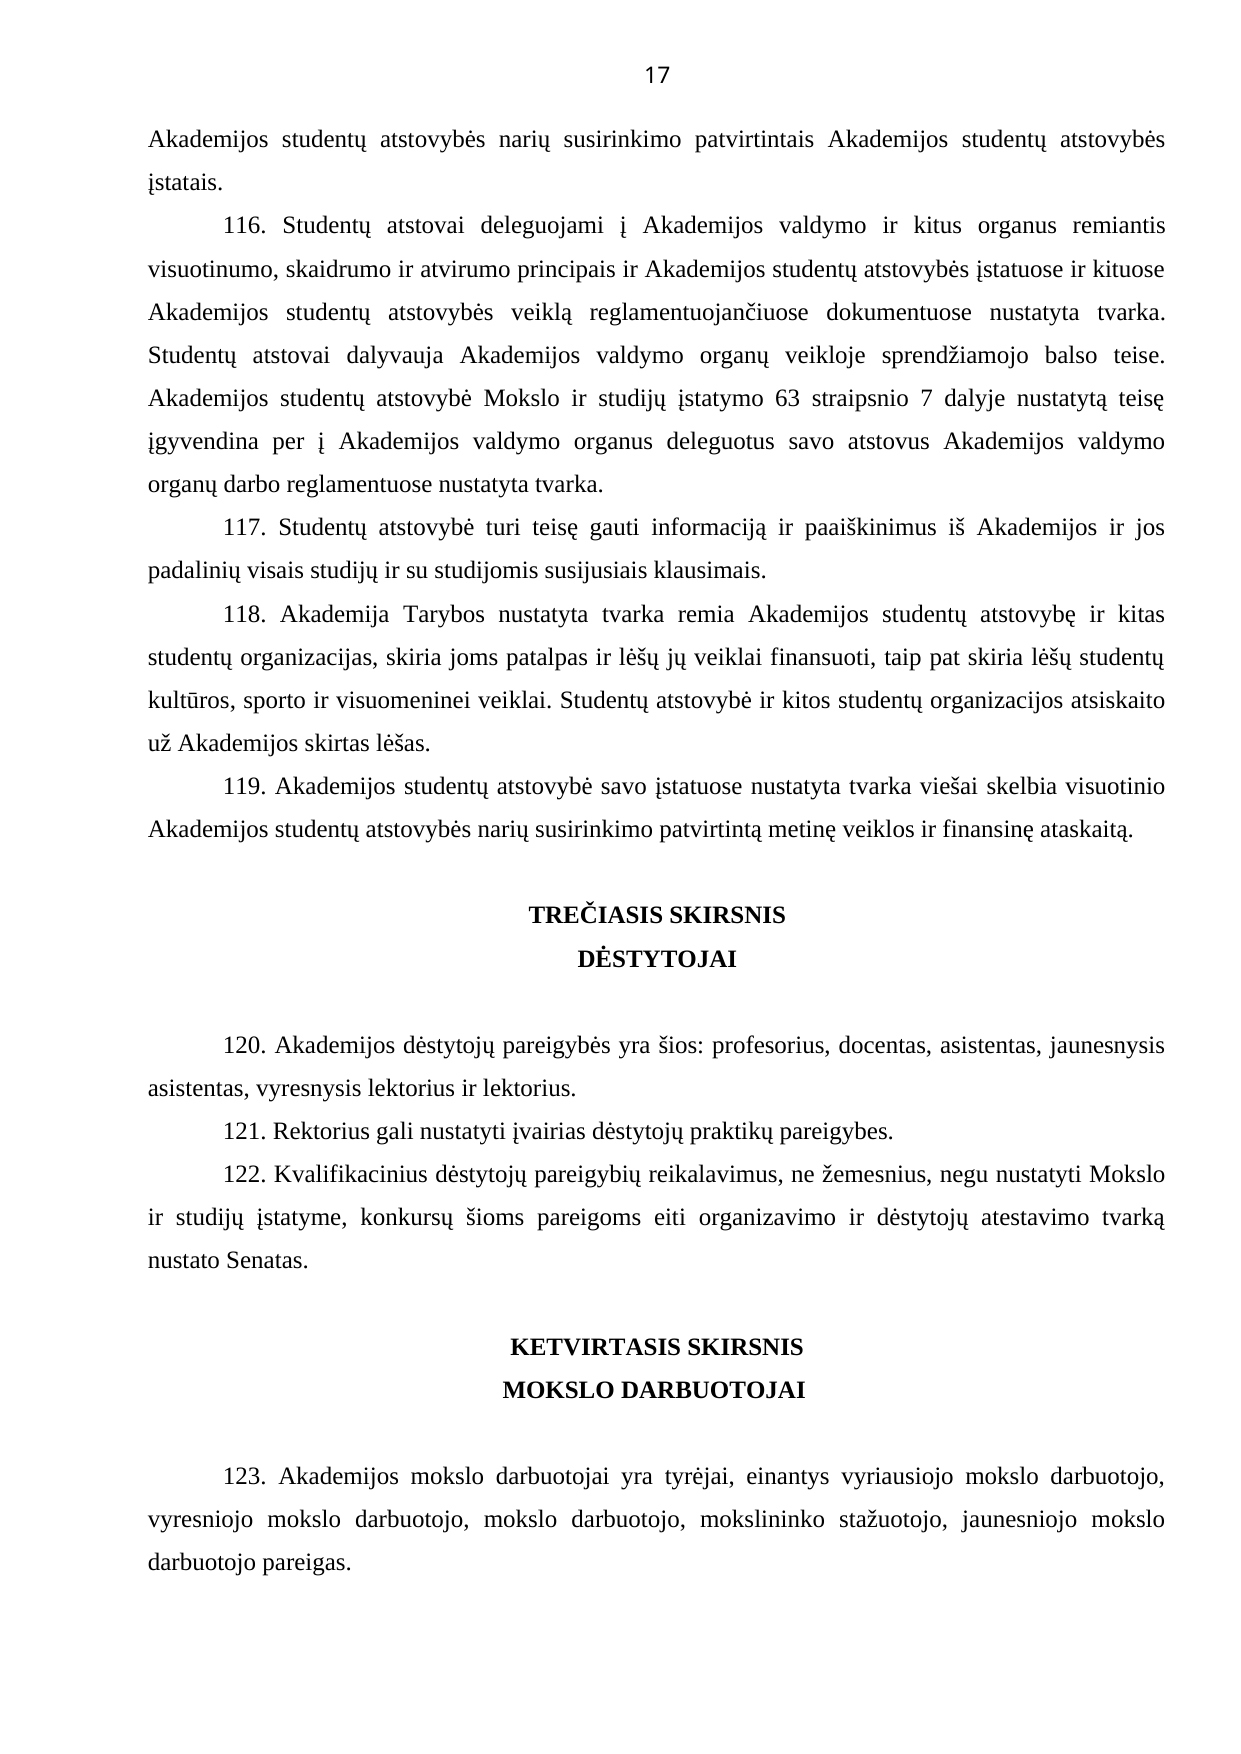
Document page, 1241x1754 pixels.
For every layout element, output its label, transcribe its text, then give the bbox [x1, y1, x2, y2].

text Akademijos studentų atstovybės narių susirinkimo patvirtintais Akademijos studentų atstovybės įstatais. [148, 124, 1166, 196]
text 122. Kvalifikacinius dėstytojų pareigybių reikalavimus, ne žemesnius, negu nustatyti Mokslo ir studijų įstatyme, konkursų šioms pareigoms eiti organizavimo ir dėstytojų atestavimo tvarką nustato Senatas. [148, 1159, 1166, 1274]
text 116. Studentų atstovai deleguojami į Akademijos valdymo ir kitus organus remiantis visuotinumo, skaidrumo ir atvirumo principais ir Akademijos studentų atstovybės įstatuose ir kituose Akademijos studentų atstovybės veiklą reglamentuojančiuose dokumentuose nustatyta tvarka. Studentų atstovai dalyvauja Akademijos valdymo organų veikloje sprendžiamojo balso teise. Akademijos studentų atstovybė Mokslo ir studijų įstatymo 63 straipsnio 7 dalyje nustatytą teisę įgyvendina per į Akademijos valdymo organus deleguotus savo atstovus Akademijos valdymo organų darbo reglamentuose nustatyta tvarka. [148, 211, 1166, 498]
text 120. Akademijos dėstytojų pareigybės yra šios: profesorius, docentas, asistentas, jaunesnysis asistentas, vyresnysis lektorius ir lektorius. [148, 1030, 1166, 1102]
text MOKSLO DARBUOTOJAI [148, 1375, 1166, 1404]
text 121. Rektorius gali nustatyti įvairias dėstytojų praktikų pareigybes. [148, 1116, 1166, 1145]
text 118. Akademija Tarybos nustatyta tvarka remia Akademijos studentų atstovybę ir kitas studentų organizacijas, skiria joms patalpas ir lėšų jų veiklai finansuoti, taip pat skiria lėšų studentų kultūros, sporto ir visuomeninei veiklai. Studentų atstovybė ir kitos studentų organizacijos atsiskaito už Akademijos skirtas lėšas. [148, 599, 1166, 757]
text 119. Akademijos studentų atstovybė savo įstatuose nustatyta tvarka viešai skelbia visuotinio Akademijos studentų atstovybės narių susirinkimo patvirtintą metinę veiklos ir finansinę ataskaitą. [148, 771, 1166, 843]
text KETVIRTASIS SKIRSNIS [148, 1332, 1166, 1361]
text TREČIASIS SKIRSNIS [148, 901, 1166, 929]
text DĖSTYTOJAI [148, 944, 1166, 972]
text 117. Studentų atstovybė turi teisę gauti informaciją ir paaiškinimus iš Akademijos ir jos padalinių visais studijų ir su studijomis susijusiais klausimais. [148, 512, 1166, 584]
text 123. Akademijos mokslo darbuotojai yra tyrėjai, einantys vyriausiojo mokslo darbuotojo, vyresniojo mokslo darbuotojo, mokslo darbuotojo, mokslininko stažuotojo, jaunesniojo mokslo darbuotojo pareigas. [148, 1461, 1166, 1576]
